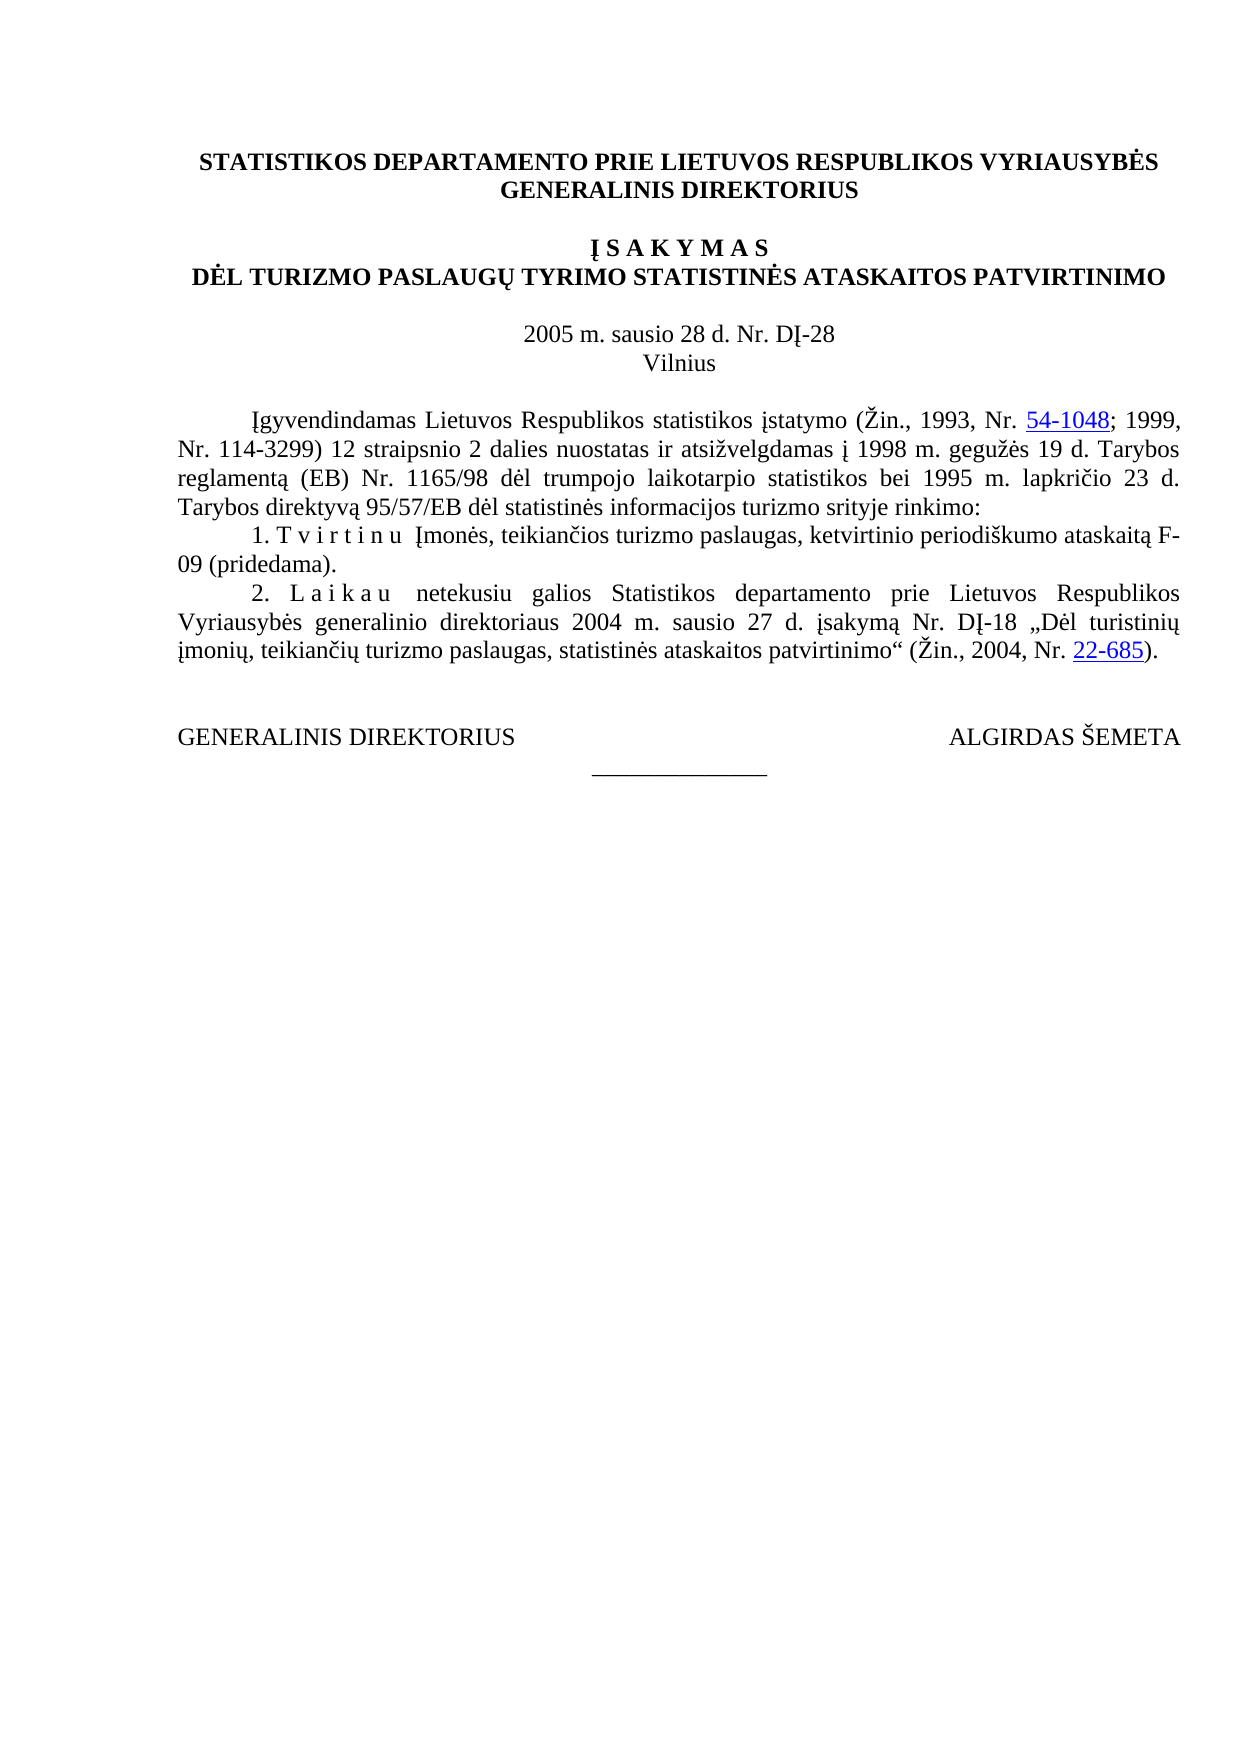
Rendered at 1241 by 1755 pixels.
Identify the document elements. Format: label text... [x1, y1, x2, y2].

text 1. Tvirtinu Įmonės, teikiančios turizmo paslaugas, ketvirtinio periodiškumo ataskaitą F-09 (pridedama). [177, 521, 1181, 578]
text Vilnius [177, 348, 1181, 377]
text Įgyvendindamas Lietuvos Respublikos statistikos įstatymo (Žin., 1993, Nr. 54-1048; 1999, Nr. 114-3299) 12 straipsnio 2 dalies nuostatas ir atsižvelgdamas į 1998 m. gegužės 19 d. Tarybos reglamentą (EB) Nr. 1165/98 dėl trumpojo laikotarpio statistikos bei 1995 m. lapkričio 23 d. Tarybos direktyvą 95/57/EB dėl statistinės informacijos turizmo srityje rinkimo: [177, 406, 1181, 521]
text DĖL TURIZMO PASLAUGŲ TYRIMO STATISTINĖS ATASKAITOS PATVIRTINIMO [177, 262, 1181, 291]
text 2005 m. sausio 28 d. Nr. DĮ-28 [177, 319, 1181, 348]
text GENERALINIS DIREKTORIUS ALGIRDAS ŠEMETA [177, 722, 1181, 751]
text Į S A K Y M A S [177, 233, 1181, 262]
text STATISTIKOS DEPARTAMENTO PRIE LIETUVOS RESPUBLIKOS VYRIAUSYBĖS GENERALINIS DIREKTORIUS [177, 147, 1181, 204]
text 2. Laikau netekusiu galios Statistikos departamento prie Lietuvos Respublikos Vyriausybės generalinio direktoriaus 2004 m. sausio 27 d. įsakymą Nr. DĮ-18 „Dėl turistinių įmonių, teikiančių turizmo paslaugas, statistinės ataskaitos patvirtinimo“ (Žin., 2004, Nr. 22-685). [177, 578, 1181, 664]
text ______________ [177, 751, 1181, 779]
